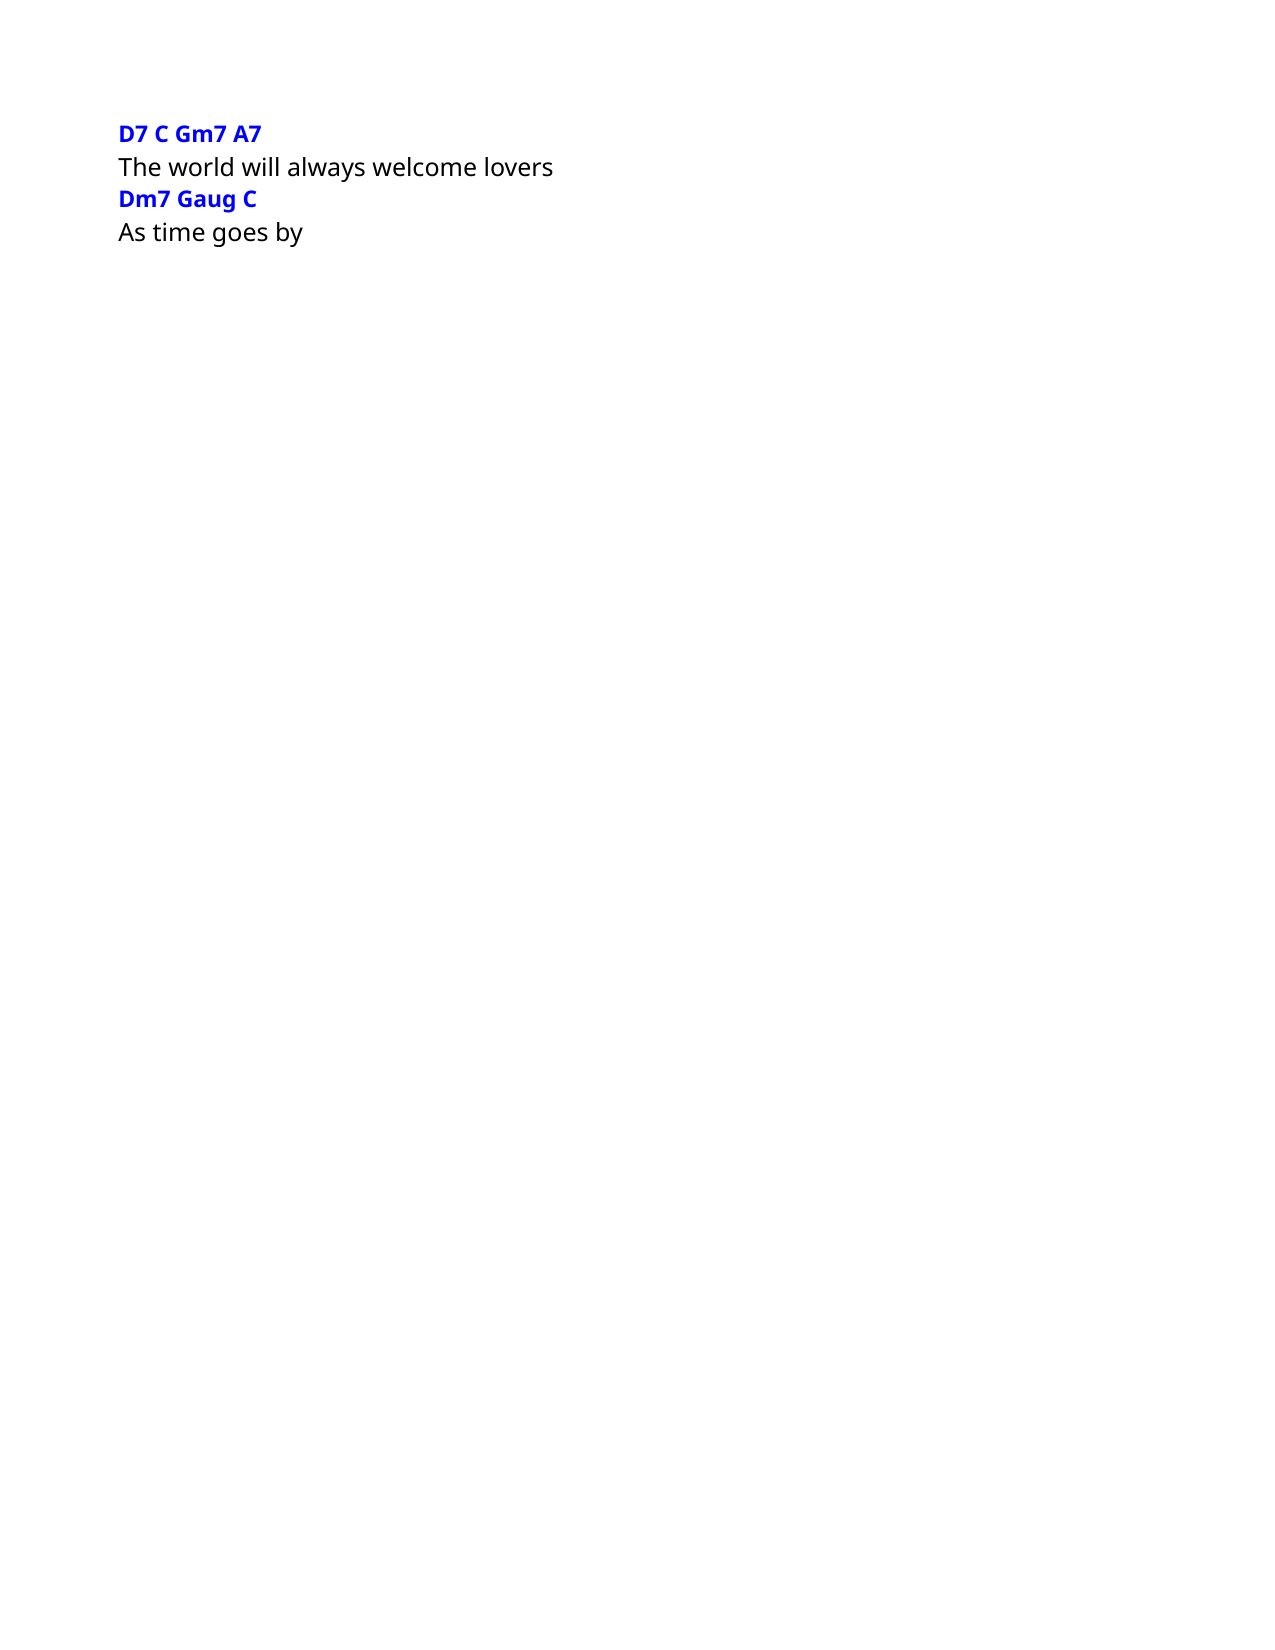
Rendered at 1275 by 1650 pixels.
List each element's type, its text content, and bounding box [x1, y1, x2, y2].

text The world will always welcome lovers [118, 149, 1157, 183]
text D7 C Gm7 A7 [118, 118, 1157, 149]
text As time goes by [118, 215, 1157, 249]
text Dm7 Gaug C [118, 183, 1157, 215]
